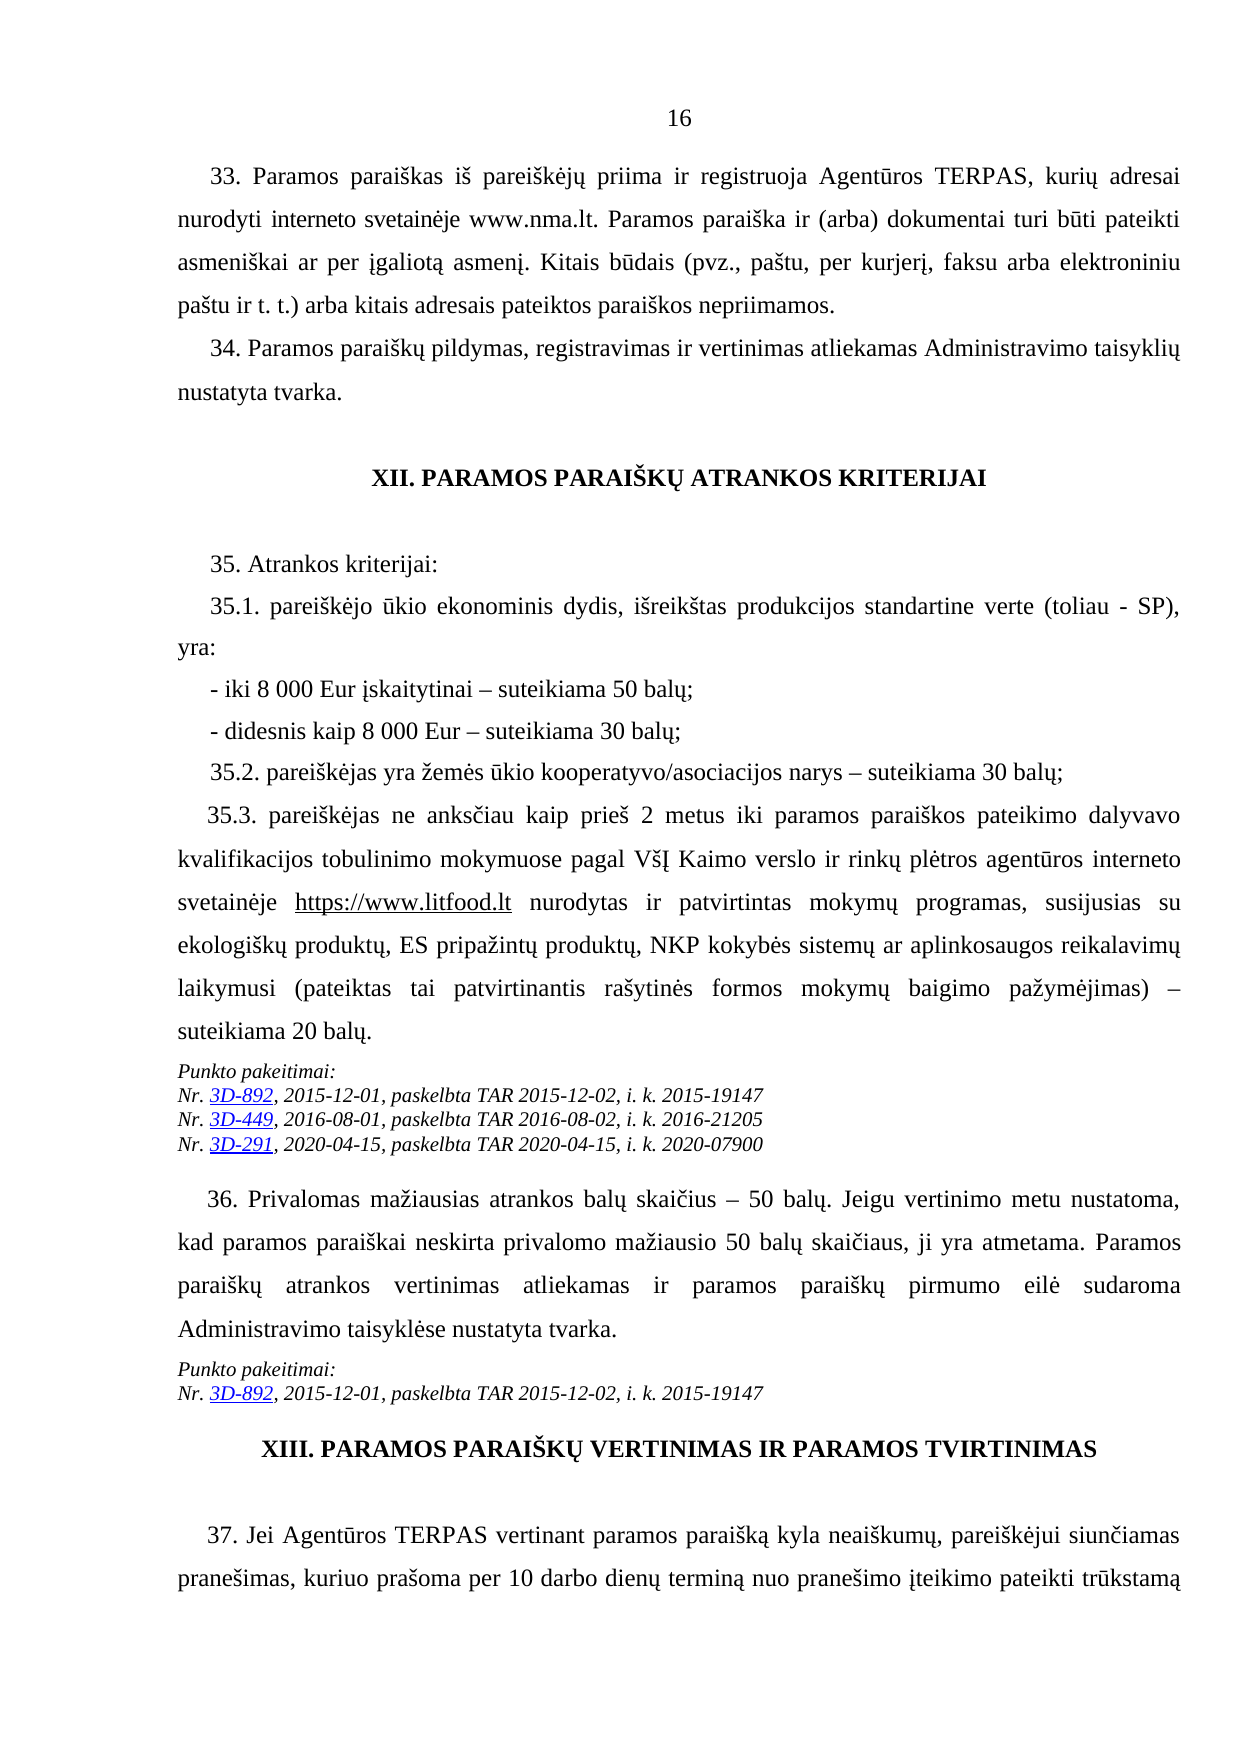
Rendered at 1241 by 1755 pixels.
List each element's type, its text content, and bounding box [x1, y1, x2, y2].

text - didesnis kaip 8 000 Eur – suteikiama 30 balų; [177, 716, 1181, 744]
text XIII. PARAMOS PARAIŠKŲ VERTINIMAS ir PARAMOS TVIRTINIMAS [177, 1434, 1181, 1462]
text XII. PARAMOS PARAIŠKŲ ATRANKOS KRITERIJAI [177, 463, 1181, 492]
text Punkto pakeitimai: [177, 1059, 1181, 1083]
text Punkto pakeitimai: [177, 1357, 1181, 1381]
text 36. Privalomas mažiausias atrankos balų skaičius – 50 balų. Jeigu vertinimo metu nustatoma, kad paramos paraiškai neskirta privalomo mažiausio 50 balų skaičiaus, ji yra atmetama. Paramos paraiškų atrankos vertinimas atliekamas ir paramos paraiškų pirmumo eilė sudaroma Administravimo taisyklėse nustatyta tvarka. [177, 1184, 1181, 1342]
text 35.3. pareiškėjas ne anksčiau kaip prieš 2 metus iki paramos paraiškos pateikimo dalyvavo kvalifikacijos tobulinimo mokymuose pagal VšĮ Kaimo verslo ir rinkų plėtros agentūros interneto svetainėje https://www.litfood.lt nurodytas ir patvirtintas mokymų programas, susijusias su ekologiškų produktų, ES pripažintų produktų, NKP kokybės sistemų ar aplinkosaugos reikalavimų laikymusi (pateiktas tai patvirtinantis rašytinės formos mokymų baigimo pažymėjimas) – suteikiama 20 balų. [177, 801, 1181, 1045]
text 37. Jei Agentūros TERPAS vertinant paramos paraišką kyla neaiškumų, pareiškėjui siunčiamas pranešimas, kuriuo prašoma per 10 darbo dienų terminą nuo pranešimo įteikimo pateikti trūkstamą [177, 1520, 1181, 1592]
text 33. Paramos paraiškas iš pareiškėjų priima ir registruoja Agentūros TERPAS, kurių adresai nurodyti interneto svetainėje www.nma.lt. Paramos paraiška ir (arba) dokumentai turi būti pateikti asmeniškai ar per įgaliotą asmenį. Kitais būdais (pvz., paštu, per kurjerį, faksu arba elektroniniu paštu ir t. t.) arba kitais adresais pateiktos paraiškos nepriimamos. [177, 161, 1181, 319]
text 35. Atrankos kriterijai: [177, 549, 1181, 578]
text Nr. 3D-892, 2015-12-01, paskelbta TAR 2015-12-02, i. k. 2015-19147 [177, 1083, 1181, 1107]
text - iki 8 000 Eur įskaitytinai – suteikiama 50 balų; [177, 674, 1181, 703]
text Nr. 3D-892, 2015-12-01, paskelbta TAR 2015-12-02, i. k. 2015-19147 [177, 1381, 1181, 1405]
text Nr. 3D-291, 2020-04-15, paskelbta TAR 2020-04-15, i. k. 2020-07900 [177, 1131, 1181, 1156]
text 35.1. pareiškėjo ūkio ekonominis dydis, išreikštas produkcijos standartine verte (toliau - SP), yra: [177, 591, 1181, 661]
text 34. Paramos paraiškų pildymas, registravimas ir vertinimas atliekamas Administravimo taisyklių nustatyta tvarka. [177, 333, 1181, 405]
text 35.2. pareiškėjas yra žemės ūkio kooperatyvo/asociacijos narys – suteikiama 30 balų; [177, 757, 1181, 786]
text Nr. 3D-449, 2016-08-01, paskelbta TAR 2016-08-02, i. k. 2016-21205 [177, 1107, 1181, 1131]
